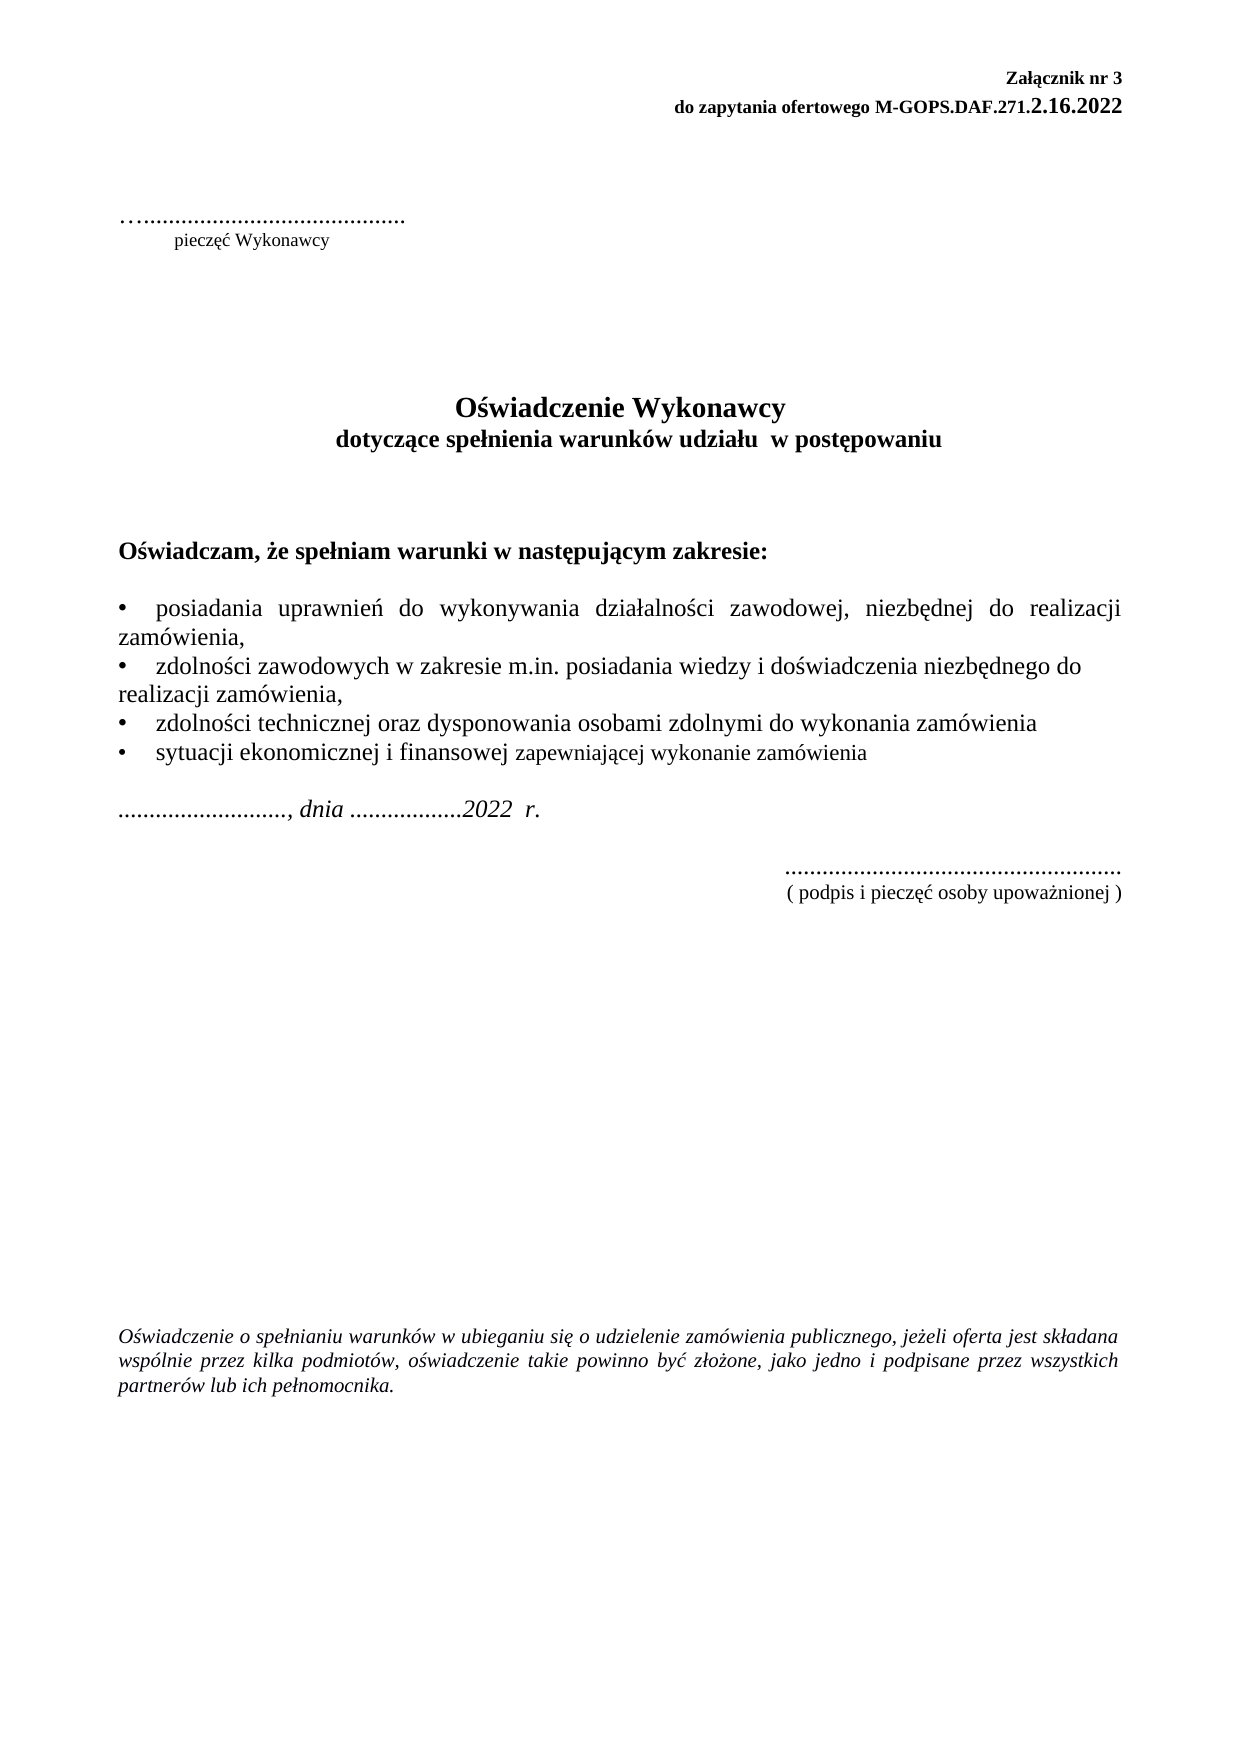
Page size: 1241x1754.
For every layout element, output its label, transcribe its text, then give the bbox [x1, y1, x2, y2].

text Oświadczam, że spełniam warunki w następującym zakresie: [118, 536, 1122, 565]
text ...................................................... [118, 851, 1122, 880]
list posiadania uprawnień do wykonywania działalności zawodowej, niezbędnej do realizacji zamówienia, [81, 593, 1122, 651]
text Załącznik nr 3 do zapytania ofertowego M-GOPS.DAF.271.2.16.2022 [118, 67, 1122, 119]
list sytuacji ekonomicznej i finansowej zapewniającej wykonanie zamówienia [81, 737, 1122, 766]
text ….......................................... [118, 200, 1122, 228]
text Oświadczenie o spełnianiu warunków w ubieganiu się o udzielenie zamówienia publicznego, jeżeli oferta jest składana wspólnie przez kilka podmiotów, oświadczenie takie powinno być złożone, jako jedno i podpisane przez wszystkich partnerów lub ich pełnomocnika. [118, 1324, 1122, 1397]
text Oświadczenie Wykonawcy [118, 390, 1122, 424]
list zdolności technicznej oraz dysponowania osobami zdolnymi do wykonania zamówienia [81, 708, 1122, 737]
text pieczęć Wykonawcy [118, 228, 1122, 250]
text ( podpis i pieczęć osoby upoważnionej ) [118, 880, 1122, 904]
text dotyczące spełnienia warunków udziału w postępowaniu [156, 424, 1122, 452]
list zdolności zawodowych w zakresie m.in. posiadania wiedzy i doświadczenia niezbędnego do realizacji zamówienia, [81, 651, 1122, 708]
text ..........................., dnia ..................2022 r. [118, 794, 1122, 822]
